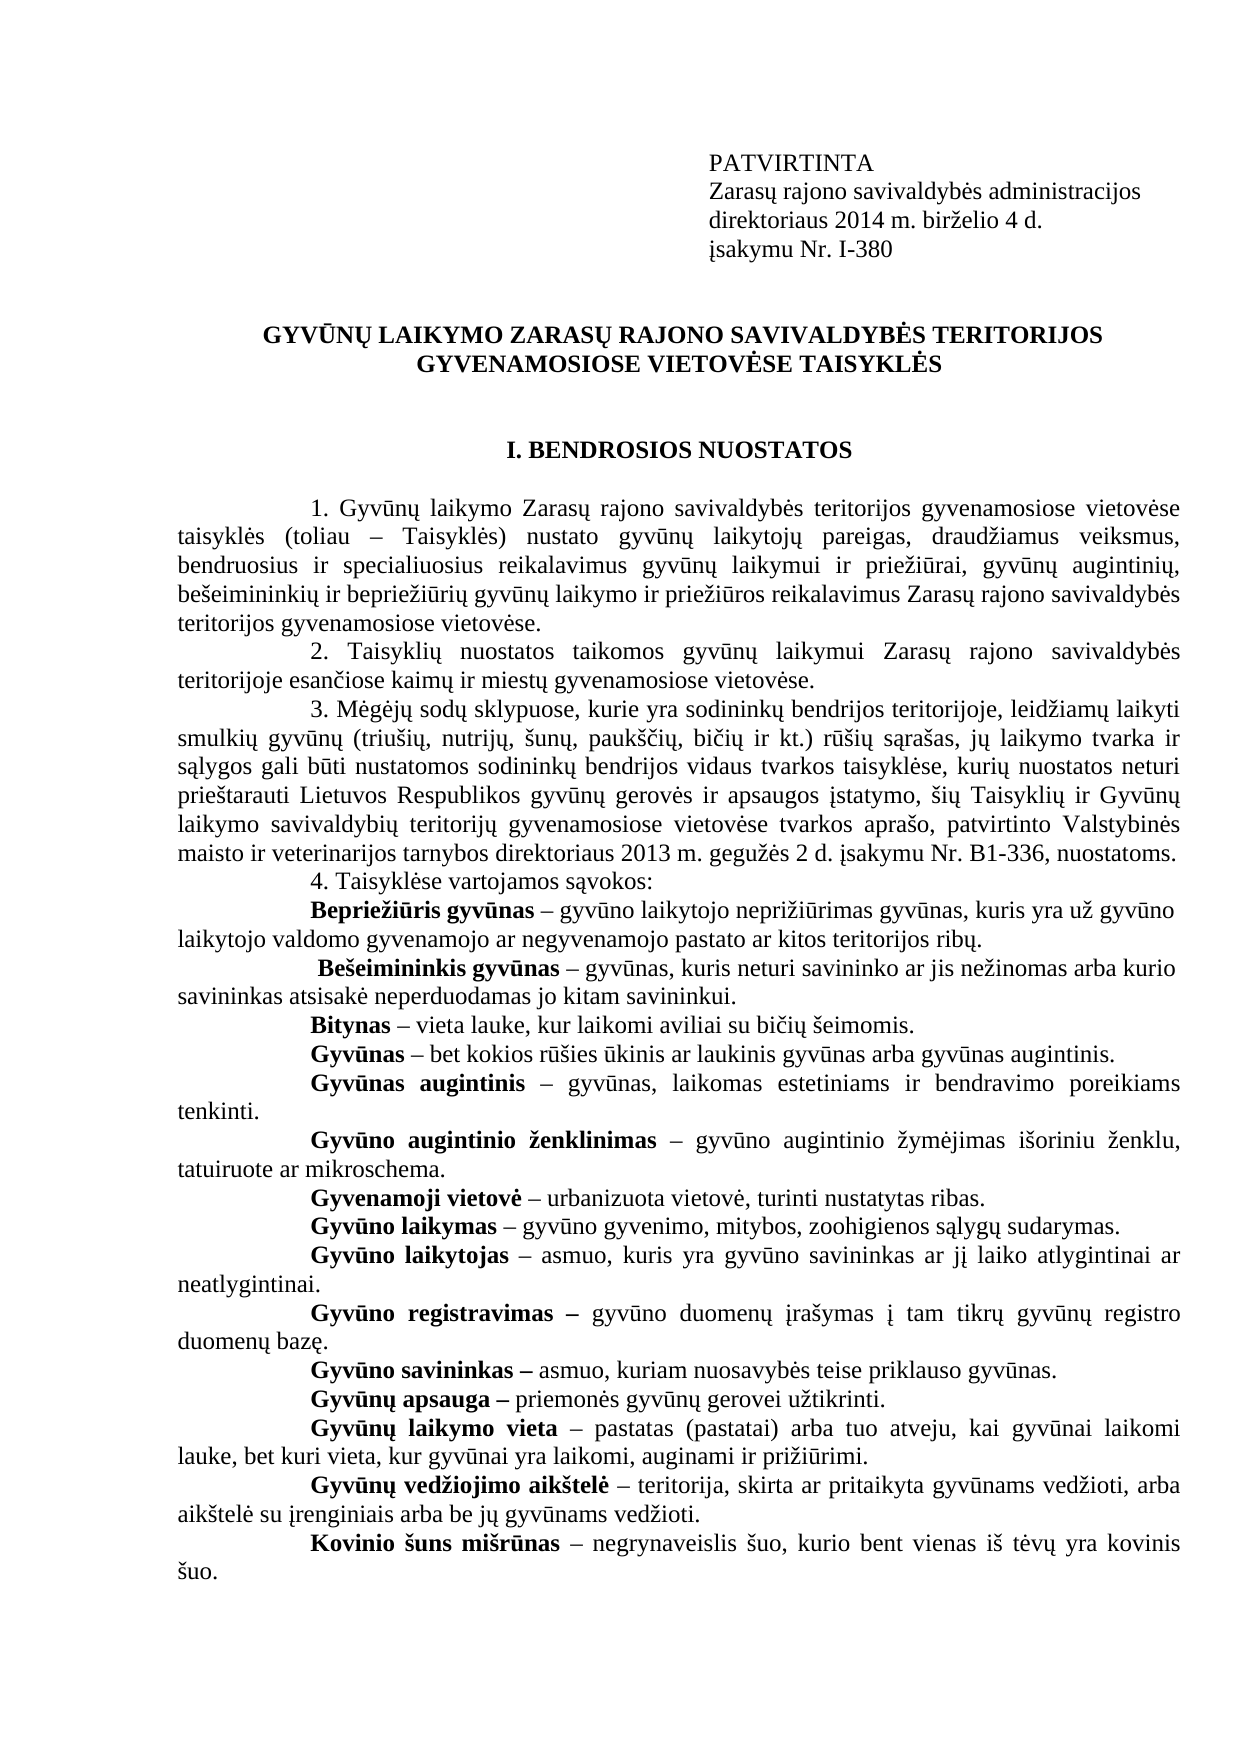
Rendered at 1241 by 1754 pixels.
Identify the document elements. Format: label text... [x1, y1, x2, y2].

text Bešeimininkis gyvūnas – gyvūnas, kuris neturi savininko ar jis nežinomas arba kurio savininkas atsisakė neperduodamas jo kitam savininkui. [177, 953, 1181, 1010]
text Zarasų rajono savivaldybės administracijos [709, 176, 1181, 205]
text įsakymu Nr. I-380 [709, 234, 1181, 263]
text 2. Taisyklių nuostatos taikomos gyvūnų laikymui Zarasų rajono savivaldybės teritorijoje esančiose kaimų ir miestų gyvenamosiose vietovėse. [177, 636, 1181, 694]
text 4. Taisyklėse vartojamos sąvokos: [177, 866, 1181, 895]
text direktoriaus 2014 m. birželio 4 d. [709, 205, 1181, 234]
text Bepriežiūris gyvūnas – gyvūno laikytojo neprižiūrimas gyvūnas, kuris yra už gyvūno laikytojo valdomo gyvenamojo ar negyvenamojo pastato ar kitos teritorijos ribų. [177, 895, 1181, 953]
text 1. Gyvūnų laikymo Zarasų rajono savivaldybės teritorijos gyvenamosiose vietovėse taisyklės (toliau – Taisyklės) nustato gyvūnų laikytojų pareigas, draudžiamus veiksmus, bendruosius ir specialiuosius reikalavimus gyvūnų laikymui ir priežiūrai, gyvūnų augintinių, bešeimininkių ir bepriežiūrių gyvūnų laikymo ir priežiūros reikalavimus Zarasų rajono savivaldybės teritorijos gyvenamosiose vietovėse. [177, 493, 1181, 636]
text Kovinio šuns mišrūnas – negrynaveislis šuo, kurio bent vienas iš tėvų yra kovinis šuo. [177, 1528, 1181, 1585]
text Gyvūnas – bet kokios rūšies ūkinis ar laukinis gyvūnas arba gyvūnas augintinis. [177, 1039, 1181, 1068]
text Gyvūno registravimas – gyvūno duomenų įrašymas į tam tikrų gyvūnų registro duomenų bazę. [177, 1298, 1181, 1355]
text Gyvūno laikymas – gyvūno gyvenimo, mitybos, zoohigienos sąlygų sudarymas. [177, 1211, 1181, 1240]
text Gyvūno savininkas – asmuo, kuriam nuosavybės teise priklauso gyvūnas. [177, 1355, 1181, 1384]
text PATVIRTINTA [709, 148, 1181, 176]
text 3. Mėgėjų sodų sklypuose, kurie yra sodininkų bendrijos teritorijoje, leidžiamų laikyti smulkių gyvūnų (triušių, nutrijų, šunų, paukščių, bičių ir kt.) rūšių sąrašas, jų laikymo tvarka ir sąlygos gali būti nustatomos sodininkų bendrijos vidaus tvarkos taisyklėse, kurių nuostatos neturi prieštarauti Lietuvos Respublikos gyvūnų gerovės ir apsaugos įstatymo, šių Taisyklių ir Gyvūnų laikymo savivaldybių teritorijų gyvenamosiose vietovėse tvarkos aprašo, patvirtinto Valstybinės maisto ir veterinarijos tarnybos direktoriaus 2013 m. gegužės 2 d. įsakymu Nr. B1-336, nuostatoms. [177, 694, 1181, 866]
text Bitynas – vieta lauke, kur laikomi aviliai su bičių šeimomis. [177, 1010, 1181, 1039]
text Gyvūnų apsauga – priemonės gyvūnų gerovei užtikrinti. [177, 1384, 1181, 1413]
text I. BENDROSIOS NUOSTATOS [177, 435, 1181, 464]
text Gyvūnų vedžiojimo aikštelė – teritorija, skirta ar pritaikyta gyvūnams vedžioti, arba aikštelė su įrenginiais arba be jų gyvūnams vedžioti. [177, 1470, 1181, 1528]
text GYVŪNŲ LAIKYMO ZARASŲ RAJONO SAVIVALDYBĖS TERITORIJOS GYVENAMOSIOSE VIETOVĖSE TAISYKLĖS [177, 320, 1181, 378]
text Gyvūno augintinio ženklinimas – gyvūno augintinio žymėjimas išoriniu ženklu, tatuiruote ar mikroschema. [177, 1125, 1181, 1183]
text Gyvūnų laikymo vieta – pastatas (pastatai) arba tuo atveju, kai gyvūnai laikomi lauke, bet kuri vieta, kur gyvūnai yra laikomi, auginami ir prižiūrimi. [177, 1413, 1181, 1470]
text Gyvenamoji vietovė – urbanizuota vietovė, turinti nustatytas ribas. [177, 1183, 1181, 1211]
text Gyvūno laikytojas – asmuo, kuris yra gyvūno savininkas ar jį laiko atlygintinai ar neatlygintinai. [177, 1240, 1181, 1298]
text Gyvūnas augintinis – gyvūnas, laikomas estetiniams ir bendravimo poreikiams tenkinti. [177, 1068, 1181, 1125]
